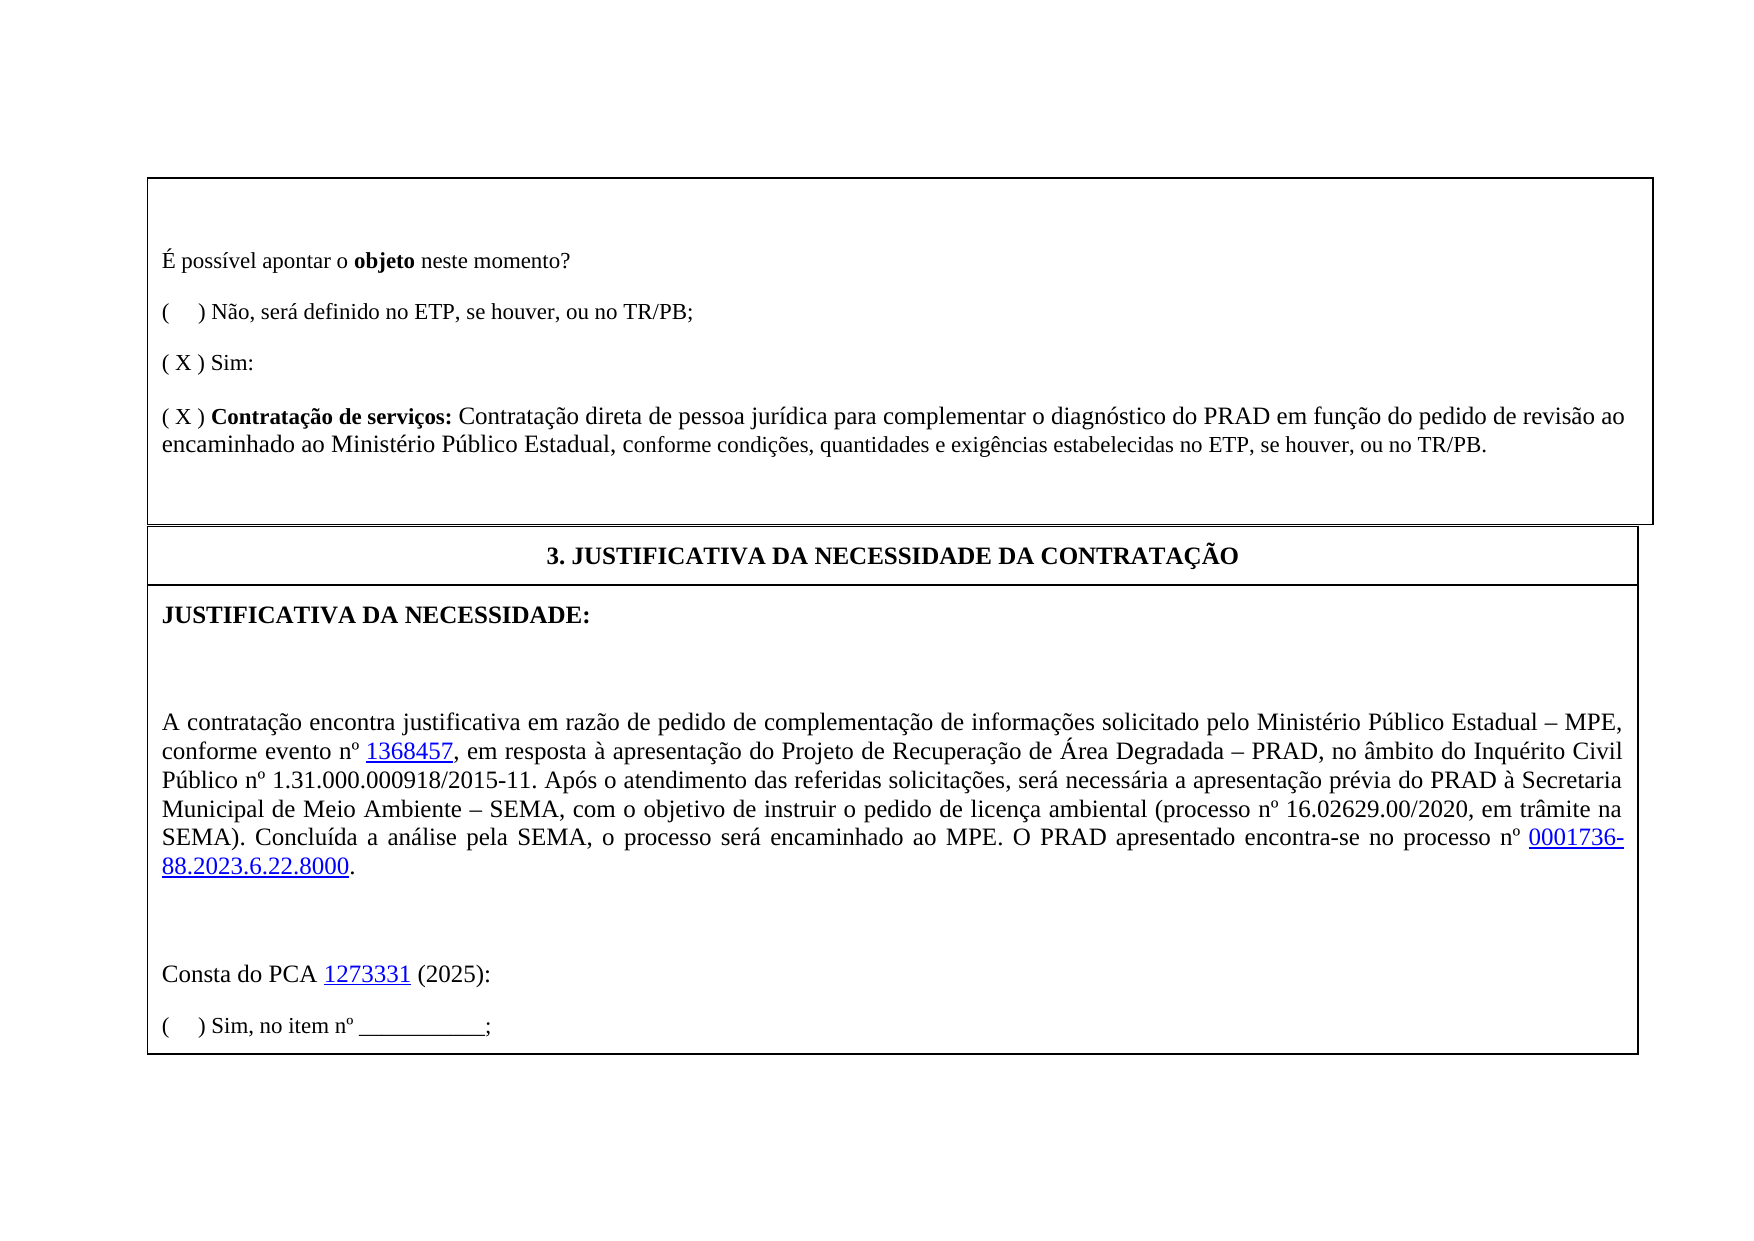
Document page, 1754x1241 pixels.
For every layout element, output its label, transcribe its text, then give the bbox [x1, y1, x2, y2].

table_cell É possível apontar o objeto neste momento? ( ) Não, será definido no ETP, se houver, ou no TR/PB; ( X ) Sim: ( X ) Contratação de serviços: Contratação direta de pessoa jurídica para complementar o diagnóstico do PRAD em função do pedido de revisão ao encaminhado ao Ministério Público Estadual, conforme condições, quantidades e exigências estabelecidas no ETP, se houver, ou no TR/PB. [148, 179, 1652, 524]
table_header 3. JUSTIFICATIVA DA NECESSIDADE DA CONTRATAÇÃO [148, 527, 1637, 584]
table_cell JUSTIFICATIVA DA NECESSIDADE: A contratação encontra justificativa em razão de pedido de complementação de informações solicitado pelo Ministério Público Estadual – MPE, conforme evento nº 1368457, em resposta à apresentação do Projeto de Recuperação de Área Degradada – PRAD, no âmbito do Inquérito Civil Público nº 1.31.000.000918/2015-11. Após o atendimento das referidas solicitações, será necessária a apresentação prévia do PRAD à Secretaria Municipal de Meio Ambiente – SEMA, com o objetivo de instruir o pedido de licença ambiental (processo nº 16.02629.00/2020, em trâmite na SEMA). Concluída a análise pela SEMA, o processo será encaminhado ao MPE. O PRAD apresentado encontra-se no processo nº 0001736-88.2023.6.22.8000. Consta do PCA 1273331 (2025): ( ) Sim, no item nº ___________; [148, 586, 1637, 1053]
